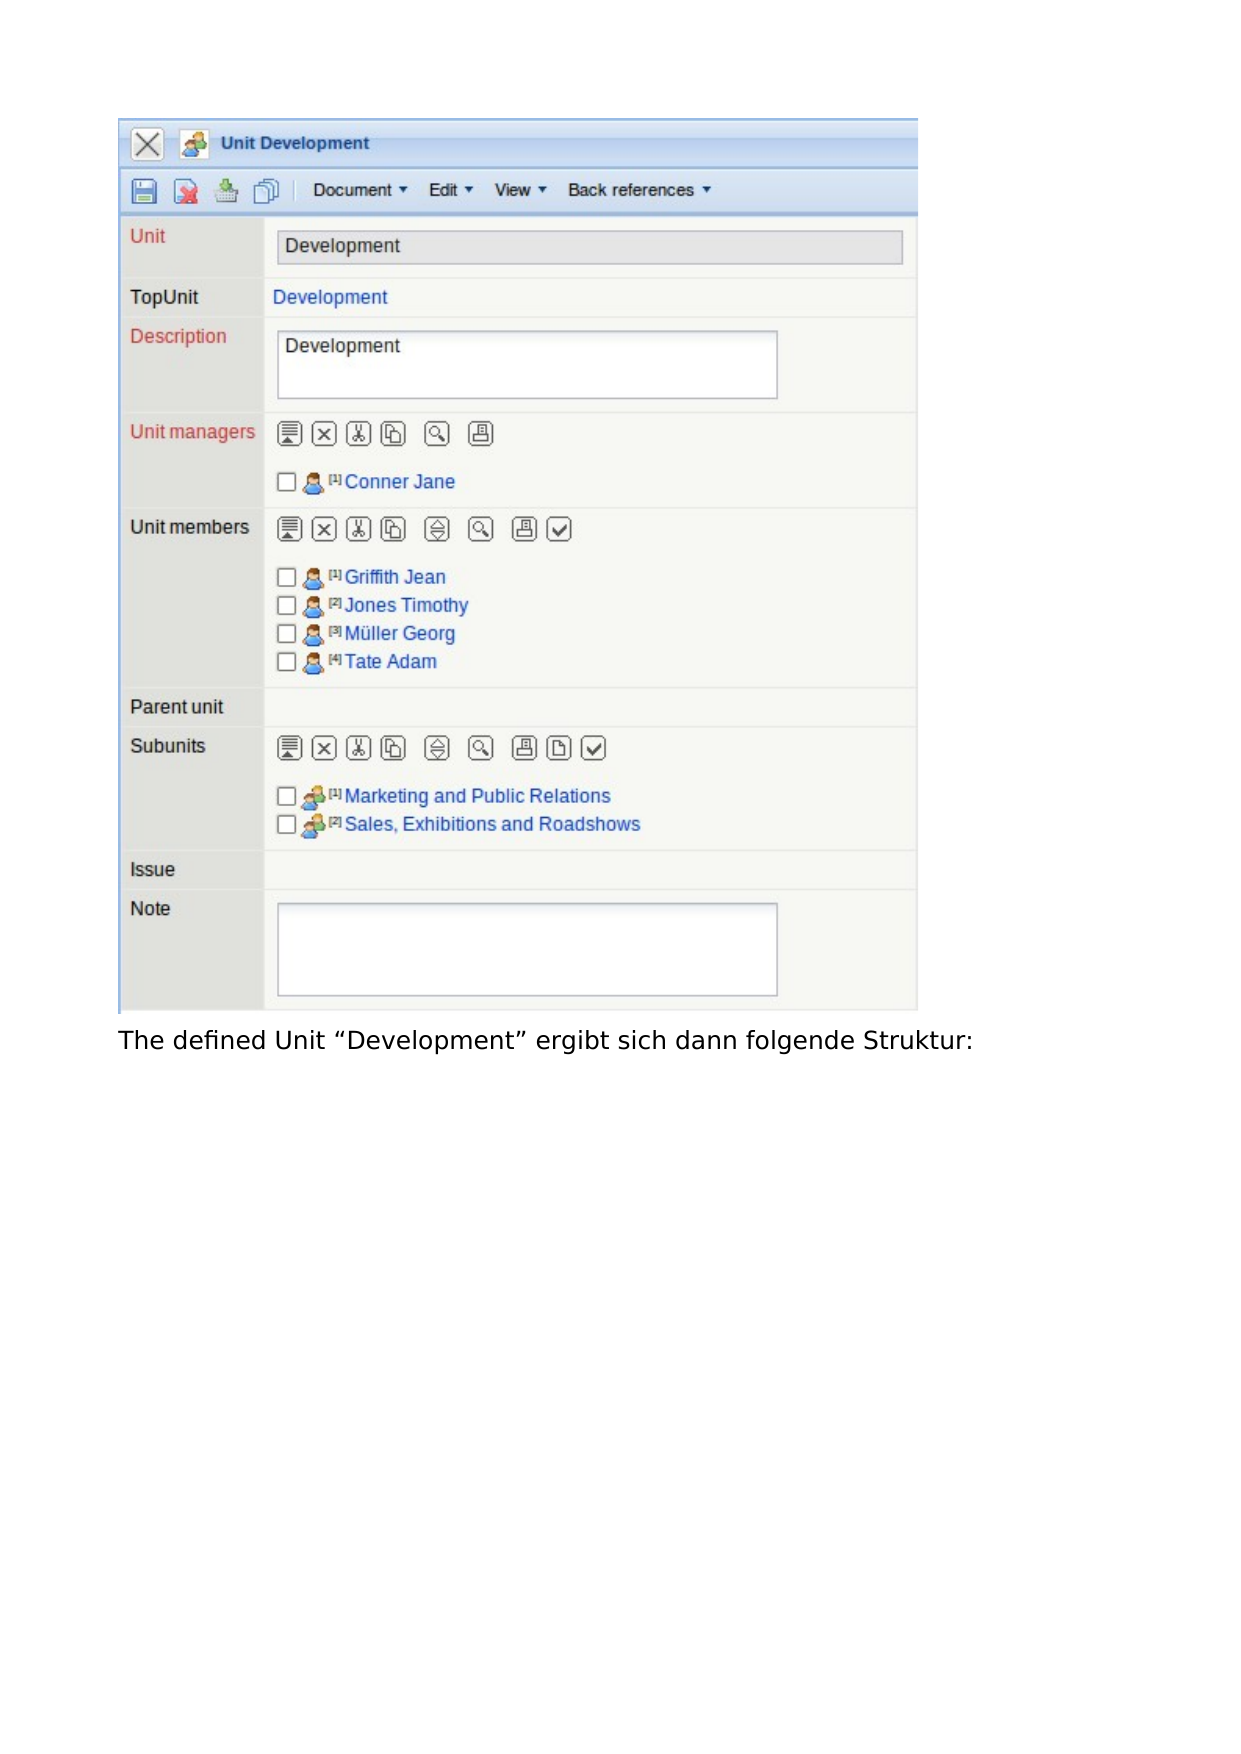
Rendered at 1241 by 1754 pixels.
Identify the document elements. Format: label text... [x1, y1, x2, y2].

text The defined Unit “Development” ergibt sich dann folgende Struktur: [118, 1026, 1122, 1055]
picture [118, 118, 919, 1014]
